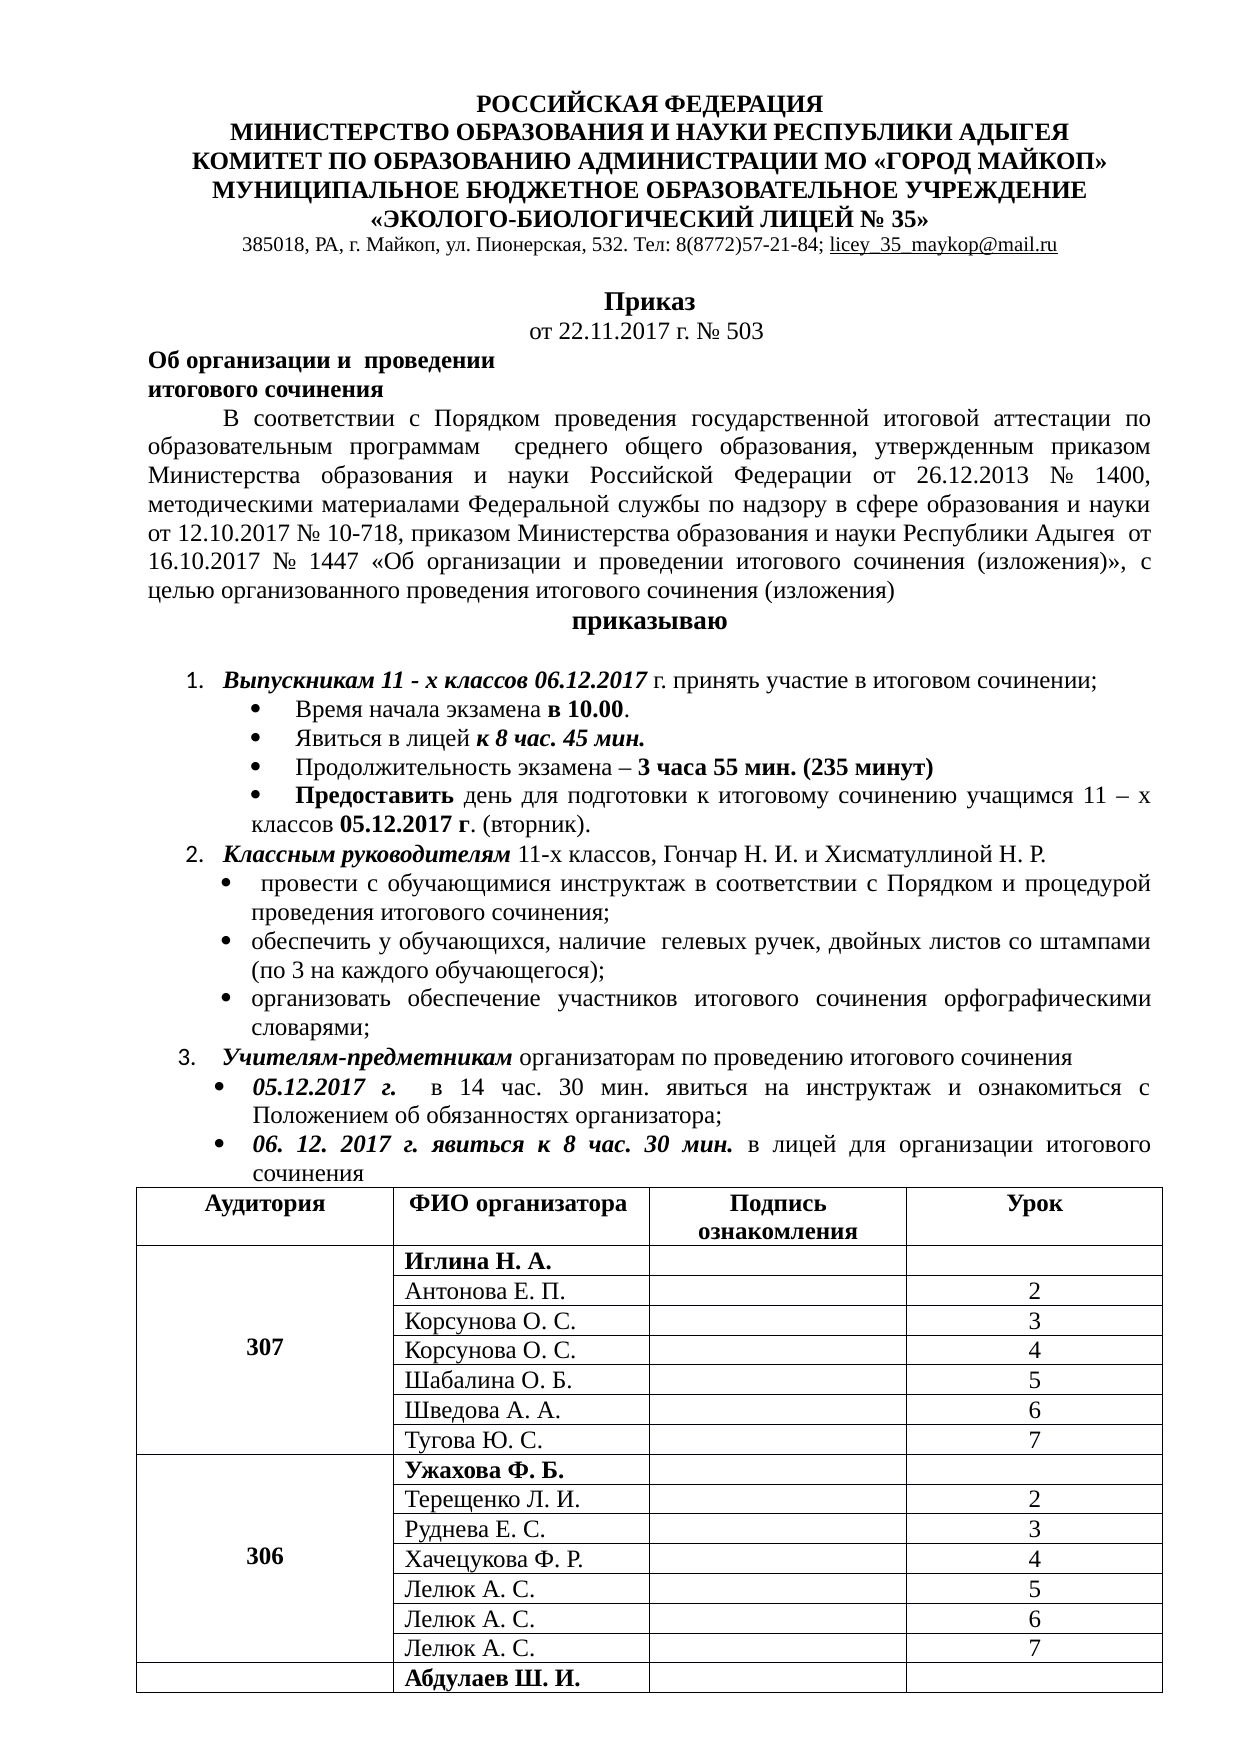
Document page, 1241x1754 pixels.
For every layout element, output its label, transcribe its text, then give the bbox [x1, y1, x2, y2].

list Учителям-предметникам организаторам по проведению итогового сочинения [148, 1041, 1152, 1072]
table_cell 5 [907, 1365, 1162, 1394]
text В соответствии с Порядком проведения государственной итоговой аттестации по образовательным программам среднего общего образования, утвержденным приказом Министерства образования и науки Российской Федерации от 26.12.2013 № 1400, методическими материалами Федеральной службы по надзору в сфере образования и науки от 12.10.2017 № 10-718, приказом Министерства образования и науки Республики Адыгея от 16.10.2017 № 1447 «Об организации и проведении итогового сочинения (изложения)», с целью организованного проведения итогового сочинения (изложения) [148, 403, 1152, 604]
table_header Аудитория [137, 1188, 393, 1245]
list обеспечить у обучающихся, наличие гелевых ручек, двойных листов со штампами (по 3 на каждого обучающегося); [222, 926, 1152, 983]
table_cell 5 [907, 1574, 1162, 1603]
table_cell Хачецукова Ф. Р. [394, 1544, 649, 1573]
table_header Подпись ознакомления [650, 1188, 906, 1245]
text МИНИСТЕРСТВО ОБРАЗОВАНИЯ И НАУКИ РЕСПУБЛИКИ АДЫГЕЯ [148, 117, 1152, 146]
table_cell [650, 1365, 906, 1394]
table_cell Корсунова О. С. [394, 1306, 649, 1334]
text КОМИТЕТ ПО ОБРАЗОВАНИЮ АДМИНИСТРАЦИИ МО «ГОРОД МАЙКОП» [148, 146, 1152, 175]
list Явиться в лицей к 8 час. 45 мин. [251, 723, 1152, 752]
table_cell Терещенко Л. И. [394, 1485, 649, 1513]
table_header ФИО организатора [394, 1188, 649, 1245]
table_cell Ужахова Ф. Б. [394, 1455, 649, 1483]
table_cell Иглина Н. А. [394, 1246, 649, 1275]
table_cell 6 [907, 1604, 1162, 1632]
table_cell [650, 1634, 906, 1662]
table_cell [907, 1455, 1162, 1483]
table_cell Шведова А. А. [394, 1395, 649, 1424]
text Об организации и проведении [148, 345, 1152, 374]
table_cell Лелюк А. С. [394, 1574, 649, 1603]
table_cell 3 [907, 1306, 1162, 1334]
table_cell [137, 1663, 393, 1692]
table_cell [650, 1336, 906, 1364]
text «ЭКОЛОГО-БИОЛОГИЧЕСКИЙ ЛИЦЕЙ № 35» [148, 204, 1152, 232]
table_cell Корсунова О. С. [394, 1336, 649, 1364]
table_cell [650, 1485, 906, 1513]
table_cell [907, 1246, 1162, 1275]
list Время начала экзамена в 10.00. [251, 694, 1152, 723]
table_cell Антонова Е. П. [394, 1276, 649, 1305]
text Приказ [148, 285, 1152, 316]
table_cell [650, 1276, 906, 1305]
text РОССИЙСКАЯ ФЕДЕРАЦИЯ [148, 89, 1152, 117]
table_cell 7 [907, 1634, 1162, 1662]
table_cell [650, 1514, 906, 1543]
table_cell 6 [907, 1395, 1162, 1424]
text МУНИЦИПАЛЬНОЕ БЮДЖЕТНОЕ ОБРАЗОВАТЕЛЬНОЕ УЧРЕЖДЕНИЕ [148, 175, 1152, 204]
table_cell [650, 1306, 906, 1334]
table_cell [650, 1574, 906, 1603]
table_cell [650, 1246, 906, 1275]
table_cell Руднева Е. С. [394, 1514, 649, 1543]
table_cell 307 [137, 1246, 393, 1454]
text от 22.11.2017 г. № 503 [148, 316, 1152, 345]
list 05.12.2017 г. в 14 час. 30 мин. явиться на инструктаж и ознакомиться с Положением об обязанностях организатора; [215, 1072, 1152, 1129]
table_cell 2 [907, 1276, 1162, 1305]
table_cell 4 [907, 1544, 1162, 1573]
table_cell 306 [137, 1455, 393, 1662]
list организовать обеспечение участников итогового сочинения орфографическими словарями; [222, 983, 1152, 1041]
table_cell [907, 1663, 1162, 1692]
table_cell [650, 1663, 906, 1692]
text 385018, РА, г. Майкоп, ул. Пионерская, 532. Тел: 8(8772)57-21-84; licey_35_maykop@mail.ru [148, 232, 1152, 256]
list Предоставить день для подготовки к итоговому сочинению учащимся 11 – х классов 05.12.2017 г. (вторник). [251, 781, 1152, 838]
list Выпускникам 11 - х классов 06.12.2017 г. принять участие в итоговом сочинении; [185, 664, 1152, 694]
text итогового сочинения [148, 374, 1152, 403]
list 06. 12. 2017 г. явиться к 8 час. 30 мин. в лицей для организации итогового сочинения [215, 1129, 1152, 1187]
table_cell Лелюк А. С. [394, 1604, 649, 1632]
table_cell 4 [907, 1336, 1162, 1364]
table_cell 7 [907, 1425, 1162, 1454]
table_cell [650, 1425, 906, 1454]
table_header Урок [907, 1188, 1162, 1245]
list Классным руководителям 11-х классов, Гончар Н. И. и Хисматуллиной Н. Р. [185, 838, 1152, 868]
table_cell [650, 1604, 906, 1632]
table_cell Тугова Ю. С. [394, 1425, 649, 1454]
table_cell Лелюк А. С. [394, 1634, 649, 1662]
table_cell 3 [907, 1514, 1162, 1543]
table_cell 2 [907, 1485, 1162, 1513]
text приказываю [148, 604, 1152, 635]
table_cell Абдулаев Ш. И. [394, 1663, 649, 1692]
table_cell [650, 1455, 906, 1483]
table_cell [650, 1544, 906, 1573]
table_cell [650, 1395, 906, 1424]
table_cell Шабалина О. Б. [394, 1365, 649, 1394]
list провести с обучающимися инструктаж в соответствии с Порядком и процедурой проведения итогового сочинения; [222, 868, 1152, 926]
list Продолжительность экзамена – 3 часа 55 мин. (235 минут) [251, 752, 1152, 781]
